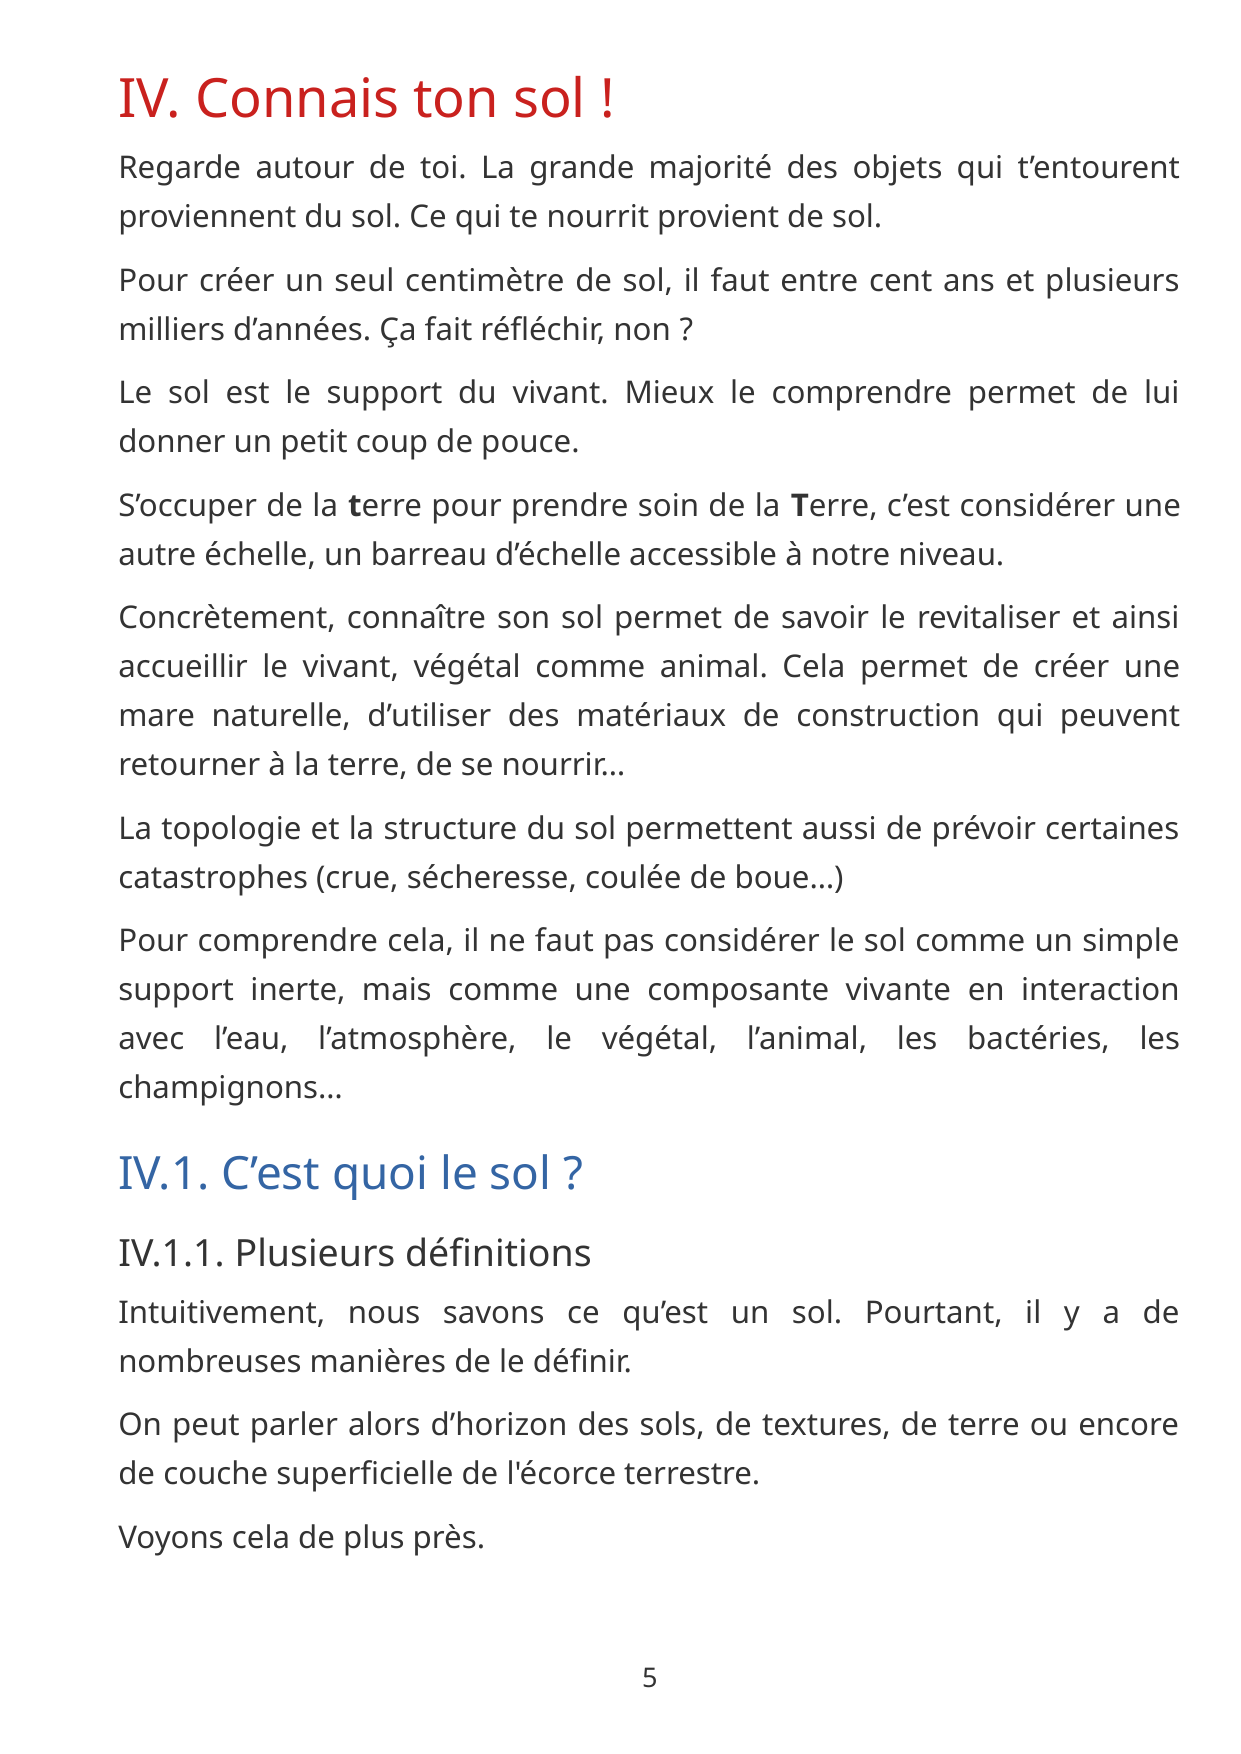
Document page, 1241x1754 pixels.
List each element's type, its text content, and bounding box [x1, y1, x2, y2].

subtitle Connais ton sol ! [118, 59, 1181, 133]
text On peut parler alors d’horizon des sols, de textures, de terre ou encore de couche superficielle de l'écorce terrestre. [118, 1402, 1181, 1494]
text Voyons cela de plus près. [118, 1515, 1181, 1557]
subtitle Plusieurs définitions [118, 1226, 1181, 1277]
text Regarde autour de toi. La grande majorité des objets qui t’entourent proviennent du sol. Ce qui te nourrit provient de sol. [118, 145, 1181, 237]
subtitle C’est quoi le sol ? [118, 1140, 1181, 1203]
text Pour créer un seul centimètre de sol, il faut entre cent ans et plusieurs milliers d’années. Ça fait réfléchir, non ? [118, 258, 1181, 349]
text S’occuper de la terre pour prendre soin de la Terre, c’est considérer une autre échelle, un barreau d’échelle accessible à notre niveau. [118, 483, 1181, 574]
text Concrètement, connaître son sol permet de savoir le revitaliser et ainsi accueillir le vivant, végétal comme animal. Cela permet de créer une mare naturelle, d’utiliser des matériaux de construction qui peuvent retourner à la terre, de se nourrir… [118, 595, 1181, 785]
text Intuitivement, nous savons ce qu’est un sol. Pourtant, il y a de nombreuses manières de le définir. [118, 1290, 1181, 1381]
text Le sol est le support du vivant. Mieux le comprendre permet de lui donner un petit coup de pouce. [118, 370, 1181, 462]
text La topologie et la structure du sol permettent aussi de prévoir certaines catastrophes (crue, sécheresse, coulée de boue…) [118, 806, 1181, 897]
text Pour comprendre cela, il ne faut pas considérer le sol comme un simple support inerte, mais comme une composante vivante en interaction avec l’eau, l’atmosphère, le végétal, l’animal, les bactéries, les champignons… [118, 918, 1181, 1108]
